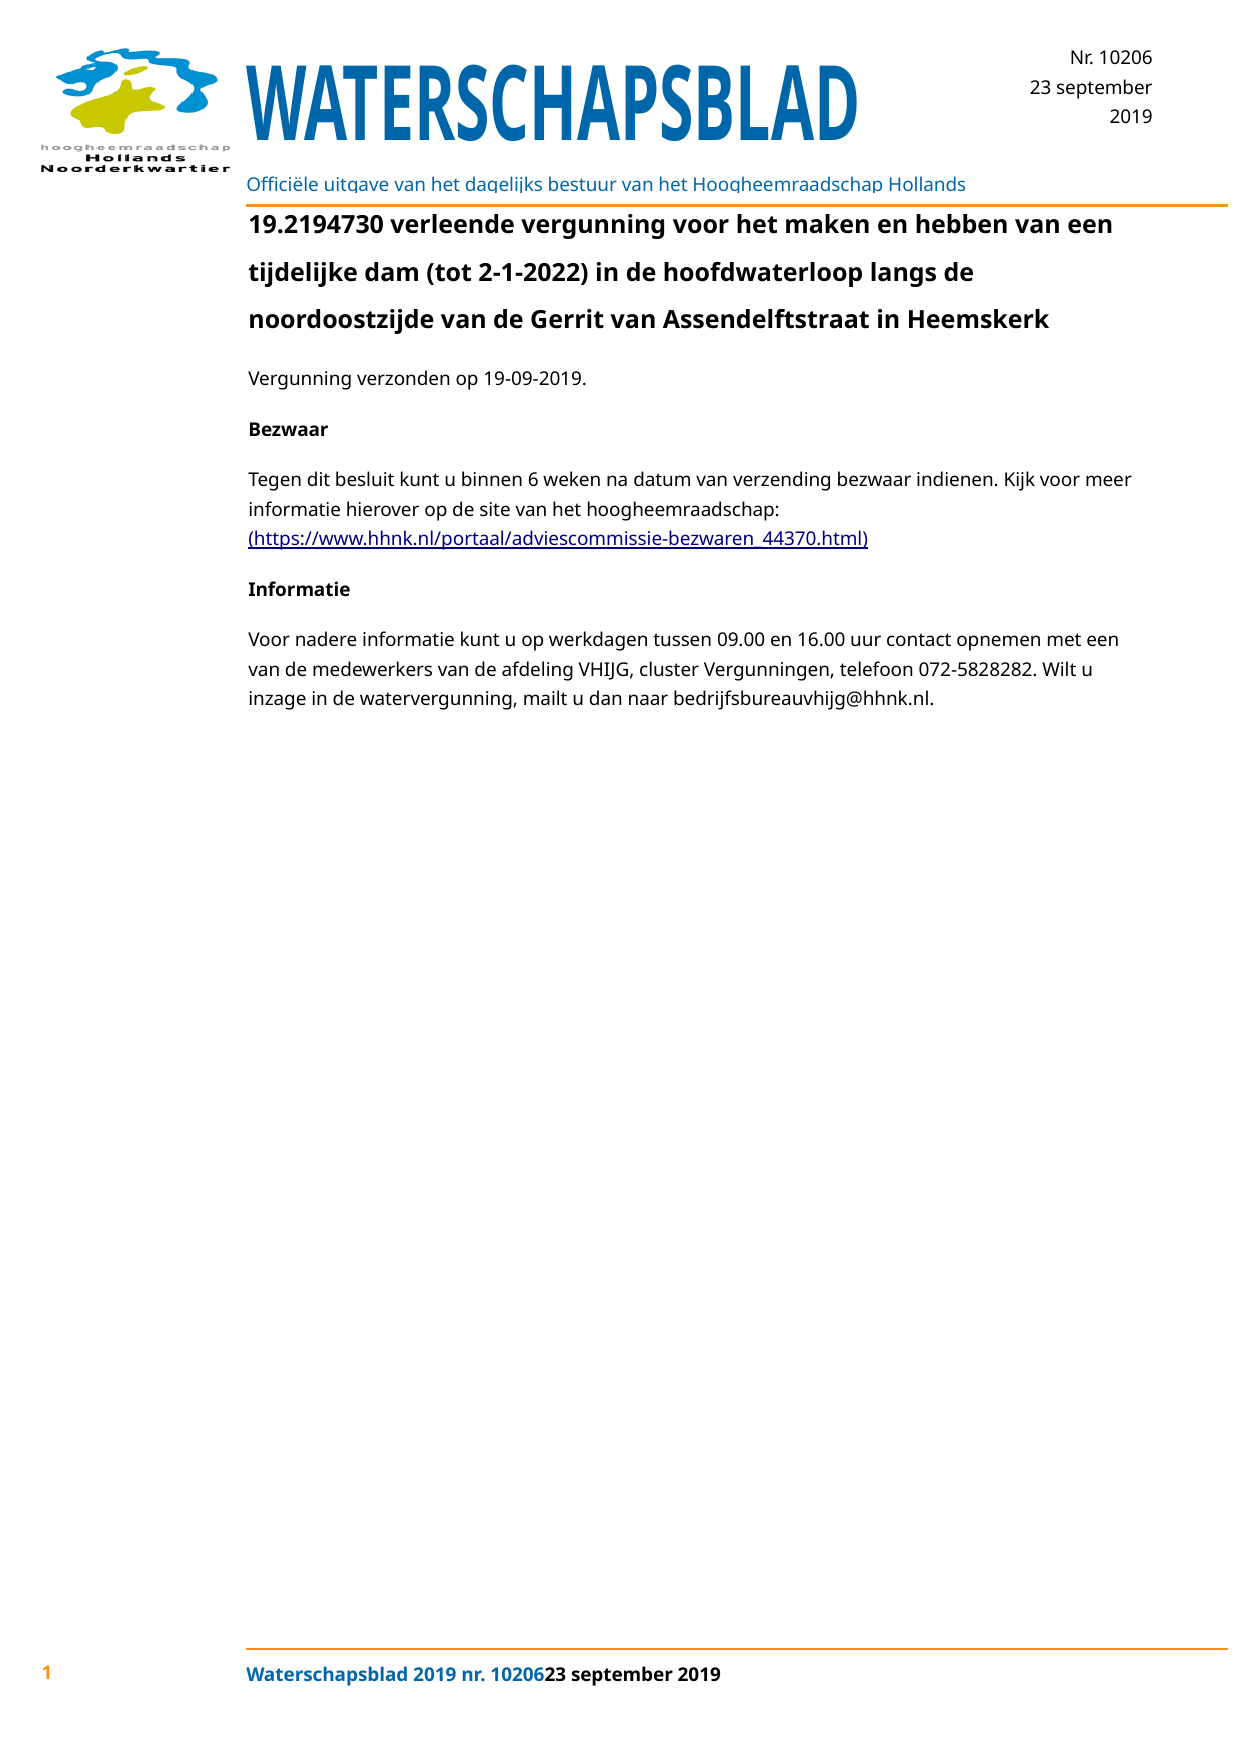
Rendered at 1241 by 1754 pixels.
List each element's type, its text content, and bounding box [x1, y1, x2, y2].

text Voor nadere informatie kunt u op werkdagen tussen 09.00 en 16.00 uur contact opnemen met een van de medewerkers van de afdeling VHIJG, cluster Vergunningen, telefoon 072-5828282. Wilt u inzage in de watervergunning, mailt u dan naar bedrijfsbureauvhijg@hhnk.nl. [248, 626, 1152, 711]
text Informatie [248, 576, 1152, 602]
text Tegen dit besluit kunt u binnen 6 weken na datum van verzending bezwaar indienen. Kijk voor meer informatie hierover op de site van het hoogheemraadschap: (https://www.hhnk.nl/portaal/adviescommissie-bezwaren_44370.html) [248, 466, 1152, 551]
text Bezwaar [248, 416, 1152, 442]
text 19.2194730 verleende vergunning voor het maken en hebben van een tijdelijke dam (tot 2-1-2022) in de hoofdwaterloop langs de noordoostzijde van de Gerrit van Assendelftstraat in Heemskerk [248, 207, 1152, 336]
picture [41, 47, 231, 172]
text Vergunning verzonden op 19-09-2019. [248, 366, 1152, 391]
